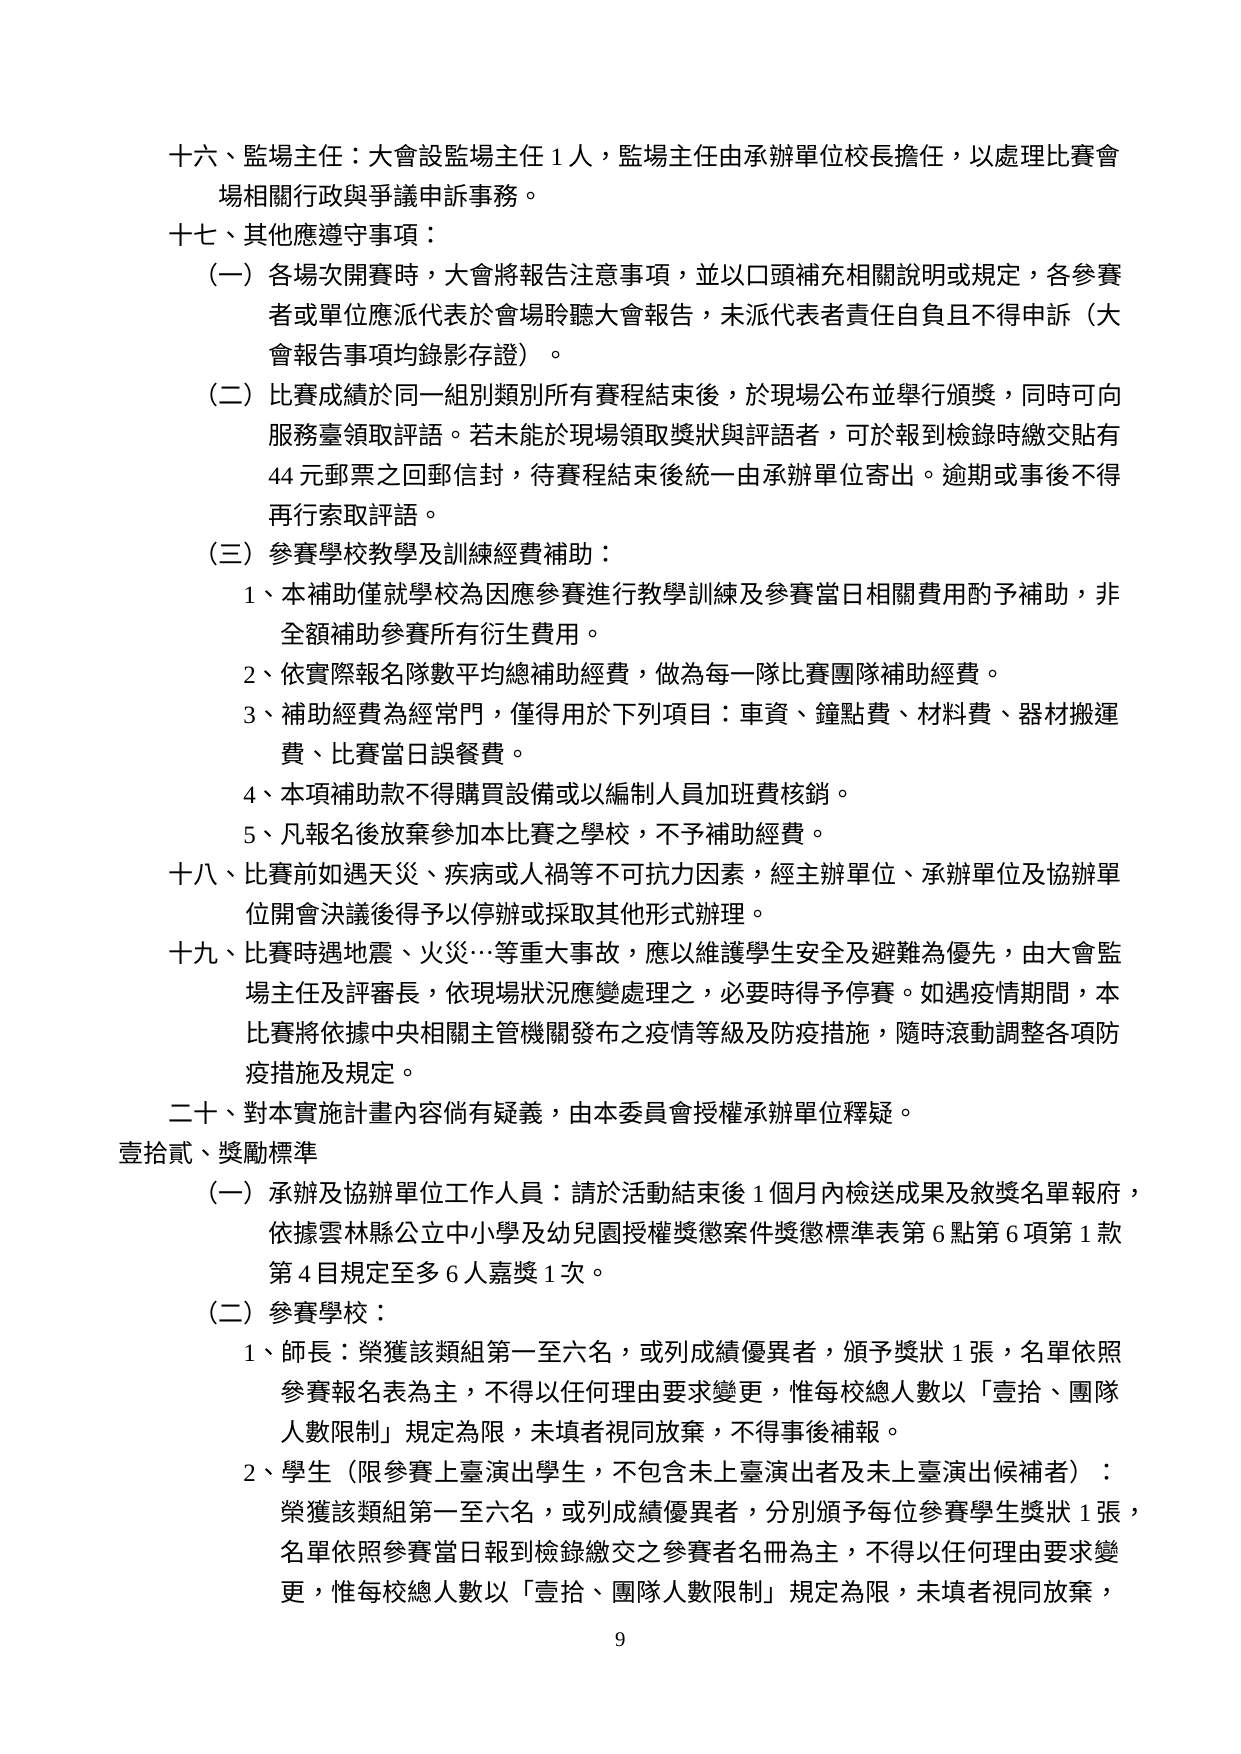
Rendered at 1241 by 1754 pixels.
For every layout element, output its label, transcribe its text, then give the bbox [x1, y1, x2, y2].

text 5、凡報名後放棄參加本比賽之學校，不予補助經費。 [243, 812, 1122, 852]
text （一）承辦及協辦單位工作人員：請於活動結束後1個月內檢送成果及敘獎名單報府，依據雲林縣公立中小學及幼兒園授權獎懲案件獎懲標準表第6點第6項第1款第4目規定至多6人嘉獎1次。 [193, 1172, 1122, 1291]
list 其他應遵守事項： [168, 214, 1122, 254]
text （二）比賽成績於同一組別類別所有賽程結束後，於現場公布並舉行頒獎，同時可向服務臺領取評語。若未能於現場領取獎狀與評語者，可於報到檢錄時繳交貼有44元郵票之回郵信封，待賽程結束後統一由承辦單位寄出。逾期或事後不得再行索取評語。 [193, 374, 1122, 533]
text （二）參賽學校： [193, 1291, 1122, 1331]
text 2、學生（限參賽上臺演出學生，不包含未上臺演出者及未上臺演出候補者）：榮獲該類組第一至六名，或列成績優異者，分別頒予每位參賽學生獎狀1張，名單依照參賽當日報到檢錄繳交之參賽者名冊為主，不得以任何理由要求變更，惟每校總人數以「壹拾、團隊人數限制」規定為限，未填者視同放棄，不得事後補報。 [243, 1451, 1122, 1610]
list 比賽前如遇天災、疾病或人禍等不可抗力因素，經主辦單位、承辦單位及協辦單位開會決議後得予以停辦或採取其他形式辦理。 [168, 852, 1122, 932]
list 比賽時遇地震、火災…等重大事故，應以維護學生安全及避難為優先，由大會監場主任及評審長，依現場狀況應變處理之，必要時得予停賽。如遇疫情期間，本比賽將依據中央相關主管機關發布之疫情等級及防疫措施，隨時滾動調整各項防疫措施及規定。 [168, 932, 1122, 1092]
text （一）各場次開賽時，大會將報告注意事項，並以口頭補充相關說明或規定，各參賽者或單位應派代表於會場聆聽大會報告，未派代表者責任自負且不得申訴（大會報告事項均錄影存證）。 [193, 254, 1122, 374]
list 對本實施計畫內容倘有疑義，由本委員會授權承辦單位釋疑。 [168, 1092, 1122, 1132]
text 1、本補助僅就學校為因應參賽進行教學訓練及參賽當日相關費用酌予補助，非全額補助參賽所有衍生費用。 [243, 573, 1122, 653]
text （三）參賽學校教學及訓練經費補助： [193, 533, 1122, 573]
text 3、補助經費為經常門，僅得用於下列項目：車資、鐘點費、材料費、器材搬運費、比賽當日誤餐費。 [243, 693, 1122, 773]
list 監場主任：大會設監場主任1人，監場主任由承辦單位校長擔任，以處理比賽會場相關行政與爭議申訴事務。 [168, 134, 1122, 214]
text 4、本項補助款不得購買設備或以編制人員加班費核銷。 [243, 773, 1122, 812]
list 獎勵標準 [118, 1132, 1122, 1172]
text 1、師長：榮獲該類組第一至六名，或列成績優異者，頒予獎狀1張，名單依照參賽報名表為主，不得以任何理由要求變更，惟每校總人數以「壹拾、團隊人數限制」規定為限，未填者視同放棄，不得事後補報。 [243, 1331, 1122, 1451]
text 2、依實際報名隊數平均總補助經費，做為每一隊比賽團隊補助經費。 [243, 653, 1122, 693]
